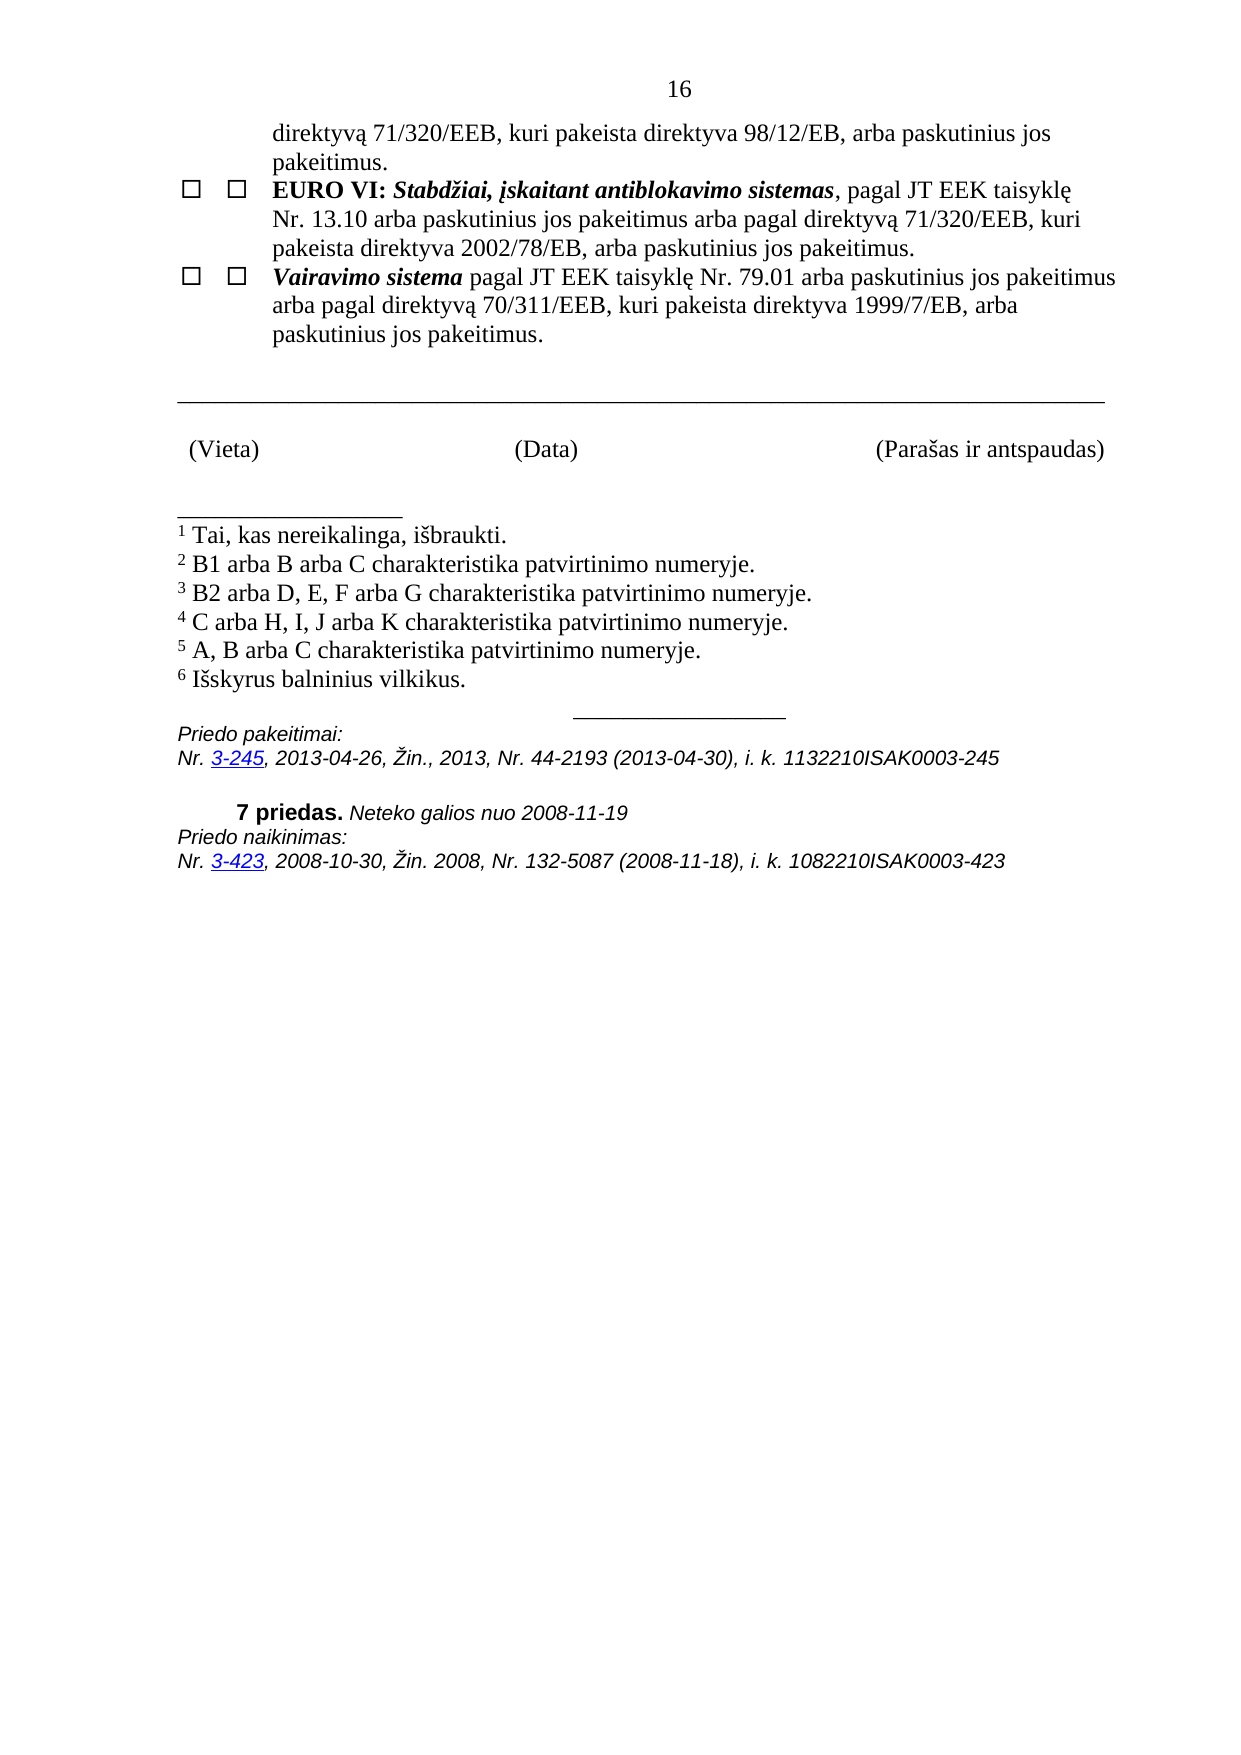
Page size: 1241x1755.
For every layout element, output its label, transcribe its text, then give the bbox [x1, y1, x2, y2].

text Priedo pakeitimai: [177, 722, 1181, 746]
table_header (Vieta) [177, 434, 492, 463]
text Nr. 3-245, 2013-04-26, Žin., 2013, Nr. 44-2193 (2013-04-30), i. k. 1132210ISAK0003-245 [177, 746, 1181, 770]
text 4 C arba H, I, J arba K charakteristika patvirtinimo numeryje. [177, 607, 1181, 636]
table_cell [] [177, 262, 223, 348]
table_cell [] [223, 176, 269, 262]
table_cell [] [177, 118, 223, 176]
table_cell [] [177, 176, 223, 262]
text 2 B1 arba B arba C charakteristika patvirtinimo numeryje. [177, 549, 1181, 578]
text 7 priedas. Neteko galios nuo 2008-11-19 [177, 798, 1181, 825]
table_header (Parašas ir antspaudas) [601, 434, 1122, 463]
text 6 Išskyrus balninius vilkikus. [177, 664, 1181, 693]
table_cell [] [223, 118, 269, 176]
table_cell Vairavimo sistema pagal JT EEK taisyklę Nr. 79.01 arba paskutinius jos pakeitimus arba pagal direktyvą 70/311/EEB, kuri pakeista direktyva 1999/7/EB, arba paskutinius jos pakeitimus. [269, 262, 1122, 348]
text Nr. 3-423, 2008-10-30, Žin. 2008, Nr. 132-5087 (2008-11-18), i. k. 1082210ISAK0003-423 [177, 849, 1181, 873]
text 5 A, B arba C charakteristika patvirtinimo numeryje. [177, 636, 1181, 664]
table_cell EURO VI: Stabdžiai, įskaitant antiblokavimo sistemas, pagal JT EEK taisyklę Nr. 13.10 arba paskutinius jos pakeitimus arba pagal direktyvą 71/320/EEB, kuri pakeista direktyva 2002/78/EB, arba paskutinius jos pakeitimus. [269, 176, 1122, 262]
table_cell [] [223, 262, 269, 348]
text __________________ [177, 492, 1181, 521]
text 1 Tai, kas nereikalinga, išbraukti. [177, 521, 1181, 549]
text _ [177, 377, 1181, 406]
table_cell direktyvą 71/320/EEB, kuri pakeista direktyva 98/12/EB, arba paskutinius jos pakeitimus. [269, 118, 1122, 176]
text Priedo naikinimas: [177, 825, 1181, 849]
table_header (Data) [492, 434, 601, 463]
text _________________ [177, 693, 1181, 722]
text 3 B2 arba D, E, F arba G charakteristika patvirtinimo numeryje. [177, 578, 1181, 607]
